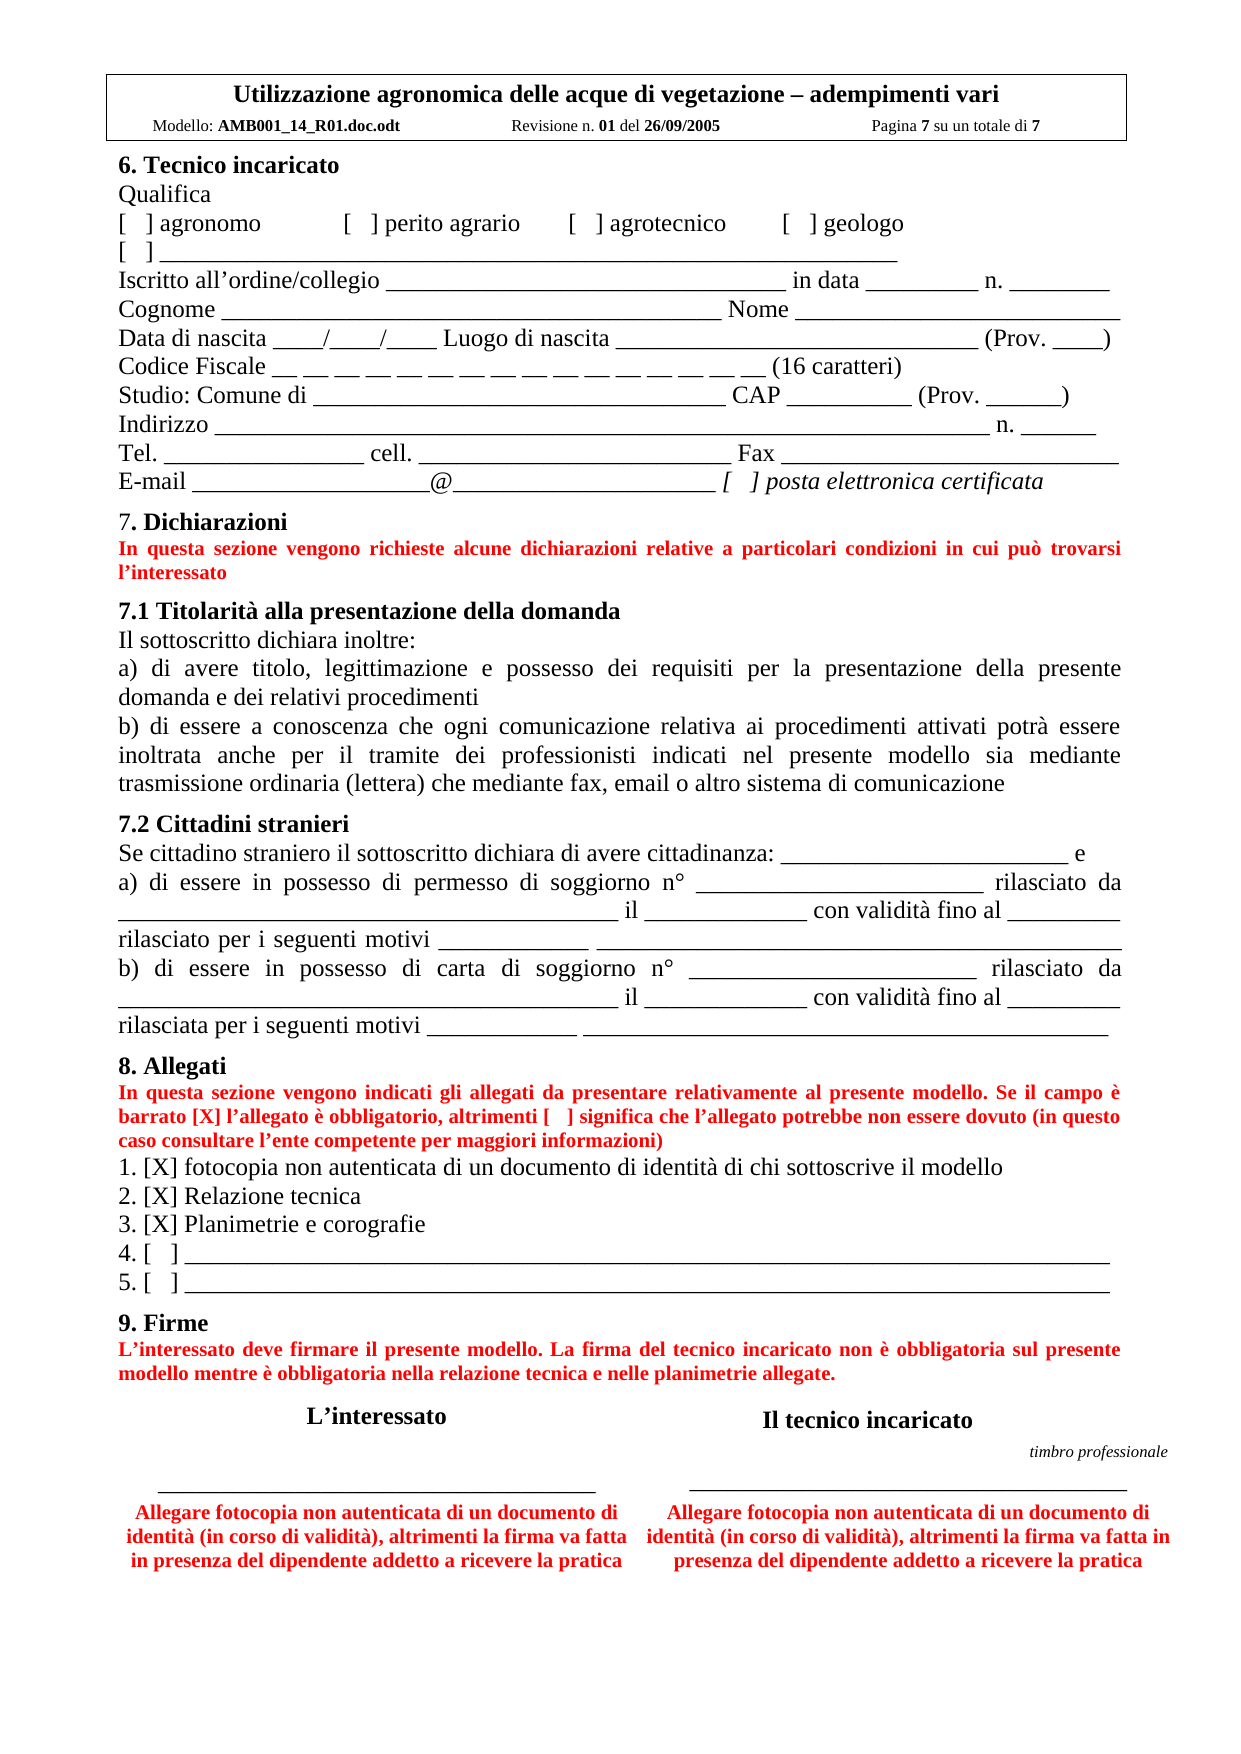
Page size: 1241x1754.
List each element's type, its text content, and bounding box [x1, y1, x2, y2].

table_cell Allegare fotocopia non autenticata di un documento di identità (in corso di validità), altrimenti la firma va fatta in presenza del dipendente addetto a ricevere la pratica [118, 1495, 635, 1572]
table_cell Allegare fotocopia non autenticata di un documento di identità (in corso di validità), altrimenti la firma va fatta in presenza del dipendente addetto a ricevere la pratica [635, 1495, 1181, 1572]
text 7.1 Titolarità alla presentazione della domanda [118, 596, 1122, 625]
text 7. Dichiarazioni [118, 507, 1122, 536]
text Il sottoscritto dichiara inoltre: [118, 625, 1122, 653]
text 9. Firme [118, 1308, 1122, 1337]
text Studio: Comune di _________________________________ CAP __________ (Prov. ______) [118, 380, 1122, 409]
text Se cittadino straniero il sottoscritto dichiara di avere cittadinanza: _______________________ e [118, 838, 1122, 867]
text 8. Allegati [118, 1051, 1122, 1080]
table_header L’interessato ___________________________________ [118, 1397, 635, 1495]
text In questa sezione vengono richieste alcune dichiarazioni relative a particolari condizioni in cui può trovarsi l’interessato [118, 536, 1122, 584]
text rilasciato per i seguenti motivi ____________ __________________________________________ b) di essere in possesso di carta di soggiorno n° _______________________ rilasciato da ________________________________________ il _____________ con validità fino al _________ [118, 924, 1122, 1010]
text 2. [X] Relazione tecnica [118, 1181, 1122, 1209]
text 7.2 Cittadini stranieri [118, 809, 1122, 838]
text E-mail ___________________@_____________________ [ ] posta elettronica certificata [118, 466, 1122, 495]
text a) di essere in possesso di permesso di soggiorno n° _______________________ rilasciato da ________________________________________ il _____________ con validità fino al _________ [118, 867, 1122, 924]
text Tel. ________________ cell. _________________________ Fax ___________________________ [118, 438, 1122, 466]
text [ ] agronomo [ ] perito agrario [ ] agrotecnico [ ] geologo [118, 208, 1122, 236]
text a) di avere titolo, legittimazione e possesso dei requisiti per la presentazione della presente domanda e dei relativi procedimenti [118, 653, 1122, 711]
text Cognome ________________________________________ Nome __________________________ [118, 294, 1122, 323]
text rilasciata per i seguenti motivi ____________ __________________________________________ [118, 1010, 1122, 1039]
text In questa sezione vengono indicati gli allegati da presentare relativamente al presente modello. Se il campo è barrato [X] l’allegato è obbligatorio, altrimenti [ ] significa che l’allegato potrebbe non essere dovuto (in questo caso consultare l’ente competente per maggiori informazioni) [118, 1080, 1122, 1152]
text Indirizzo ______________________________________________________________ n. ______ [118, 409, 1122, 438]
table_header Il tecnico incaricato timbro professionale ___________________________________ [635, 1397, 1181, 1495]
text Data di nascita ____/____/____ Luogo di nascita _____________________________ (Prov. ____) [118, 323, 1122, 351]
text 3. [X] Planimetrie e corografie [118, 1209, 1122, 1238]
text 5. [ ] __________________________________________________________________________ [118, 1267, 1122, 1296]
text 4. [ ] __________________________________________________________________________ [118, 1238, 1122, 1267]
text 1. [X] fotocopia non autenticata di un documento di identità di chi sottoscrive il modello [118, 1152, 1122, 1181]
text Iscritto all’ordine/collegio ________________________________ in data _________ n. ________ [118, 265, 1122, 294]
text L’interessato deve firmare il presente modello. La firma del tecnico incaricato non è obbligatoria sul presente modello mentre è obbligatoria nella relazione tecnica e nelle planimetrie allegate. [118, 1337, 1122, 1385]
text Codice Fiscale __ __ __ __ __ __ __ __ __ __ __ __ __ __ __ __ (16 caratteri) [118, 351, 1122, 380]
text 6. Tecnico incaricato [118, 150, 1122, 179]
text b) di essere a conoscenza che ogni comunicazione relativa ai procedimenti attivati potrà essere inoltrata anche per il tramite dei professionisti indicati nel presente modello sia mediante trasmissione ordinaria (lettera) che mediante fax, email o altro sistema di comunicazione [118, 711, 1122, 797]
text Qualifica [118, 179, 1122, 208]
text [ ] ___________________________________________________________ [118, 236, 1122, 265]
